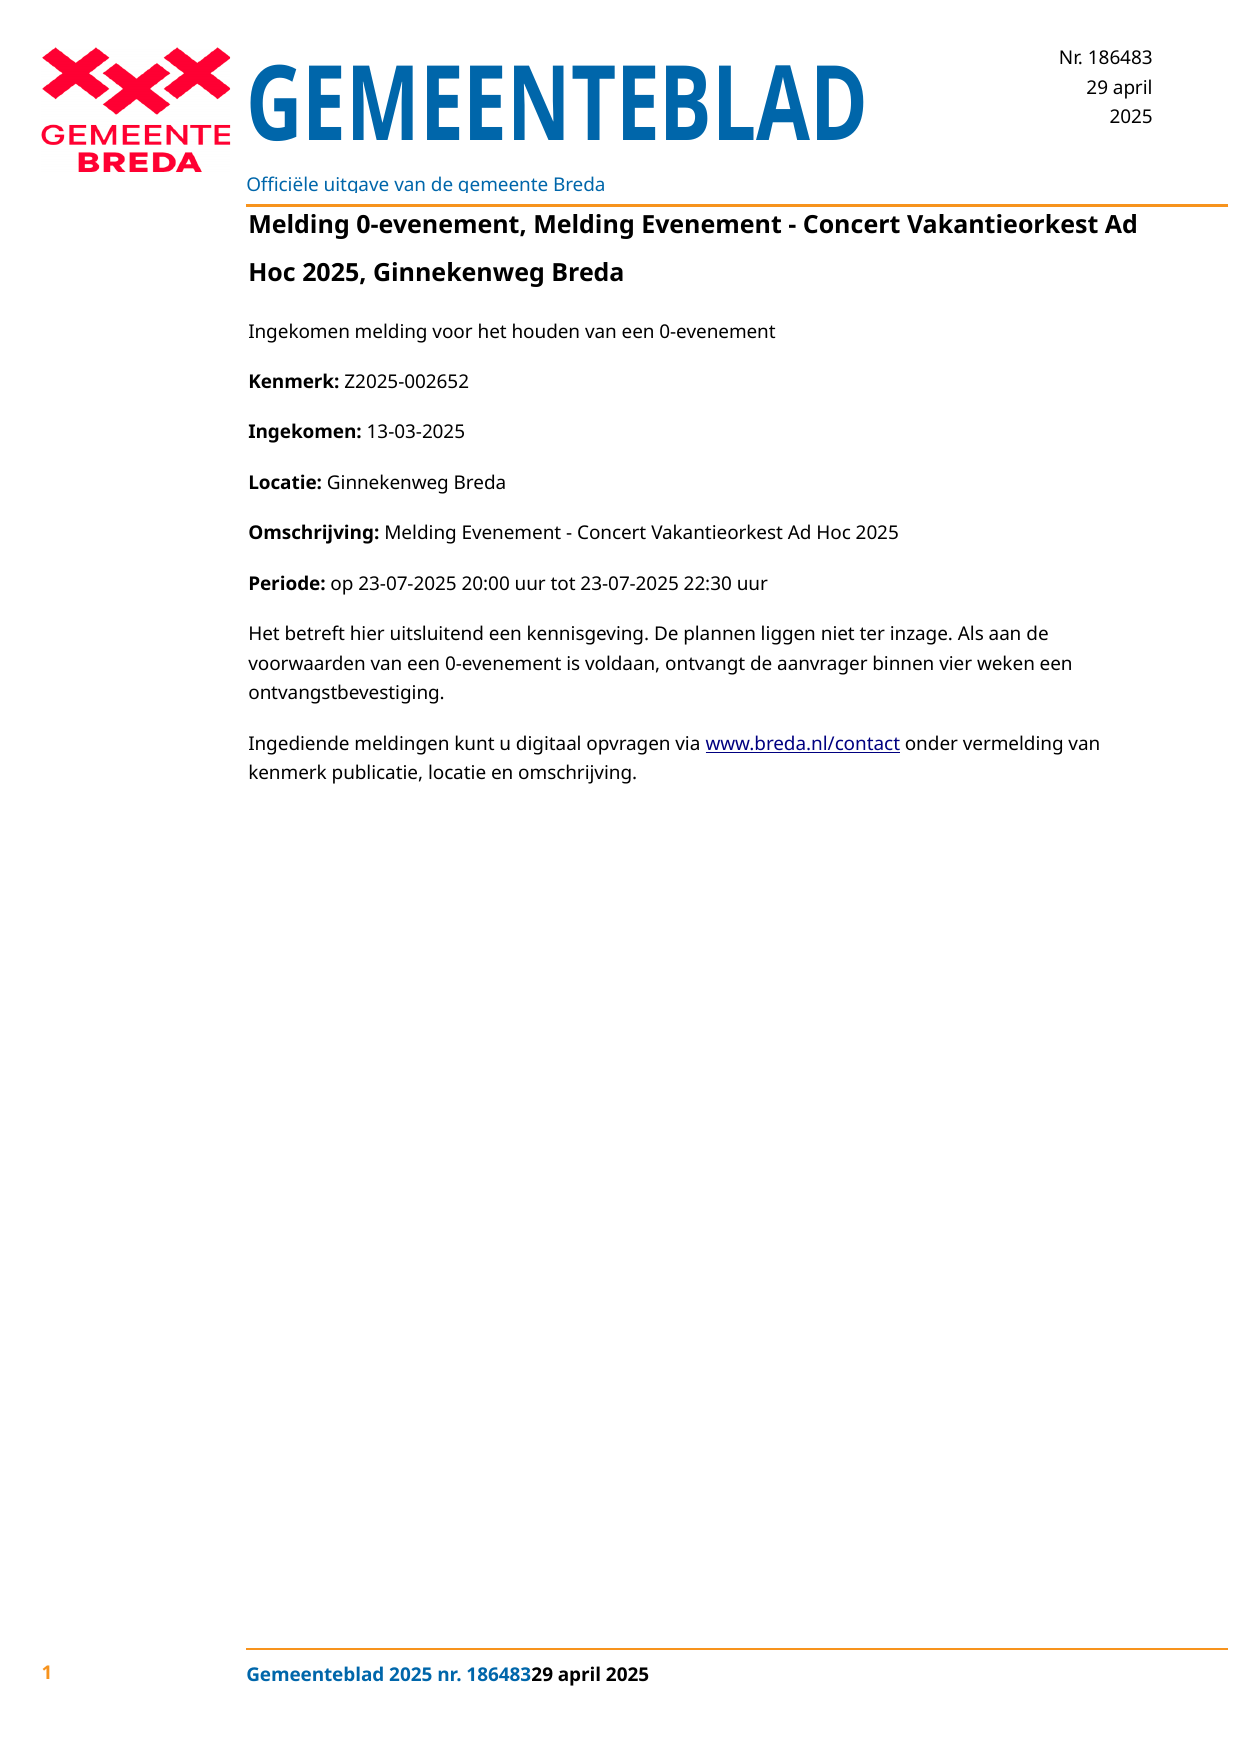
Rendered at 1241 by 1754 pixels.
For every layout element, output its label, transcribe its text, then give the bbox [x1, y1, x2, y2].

picture [41, 47, 231, 172]
text Omschrijving: Melding Evenement - Concert Vakantieorkest Ad Hoc 2025 [248, 519, 1152, 545]
text Ingediende meldingen kunt u digitaal opvragen via www.breda.nl/contact onder vermelding van kenmerk publicatie, locatie en omschrijving. [248, 730, 1152, 785]
text Kenmerk: Z2025-002652 [248, 368, 1152, 394]
text Ingekomen: 13-03-2025 [248, 419, 1152, 444]
text Ingekomen melding voor het houden van een 0-evenement [248, 318, 1152, 344]
text Periode: op 23-07-2025 20:00 uur tot 23-07-2025 22:30 uur [248, 570, 1152, 596]
text Locatie: Ginnekenweg Breda [248, 469, 1152, 495]
text Melding 0-evenement, Melding Evenement - Concert Vakantieorkest Ad Hoc 2025, Ginnekenweg Breda [248, 207, 1152, 288]
text Het betreft hier uitsluitend een kennisgeving. De plannen liggen niet ter inzage. Als aan de voorwaarden van een 0-evenement is voldaan, ontvangt de aanvrager binnen vier weken een ontvangstbevestiging. [248, 620, 1152, 705]
